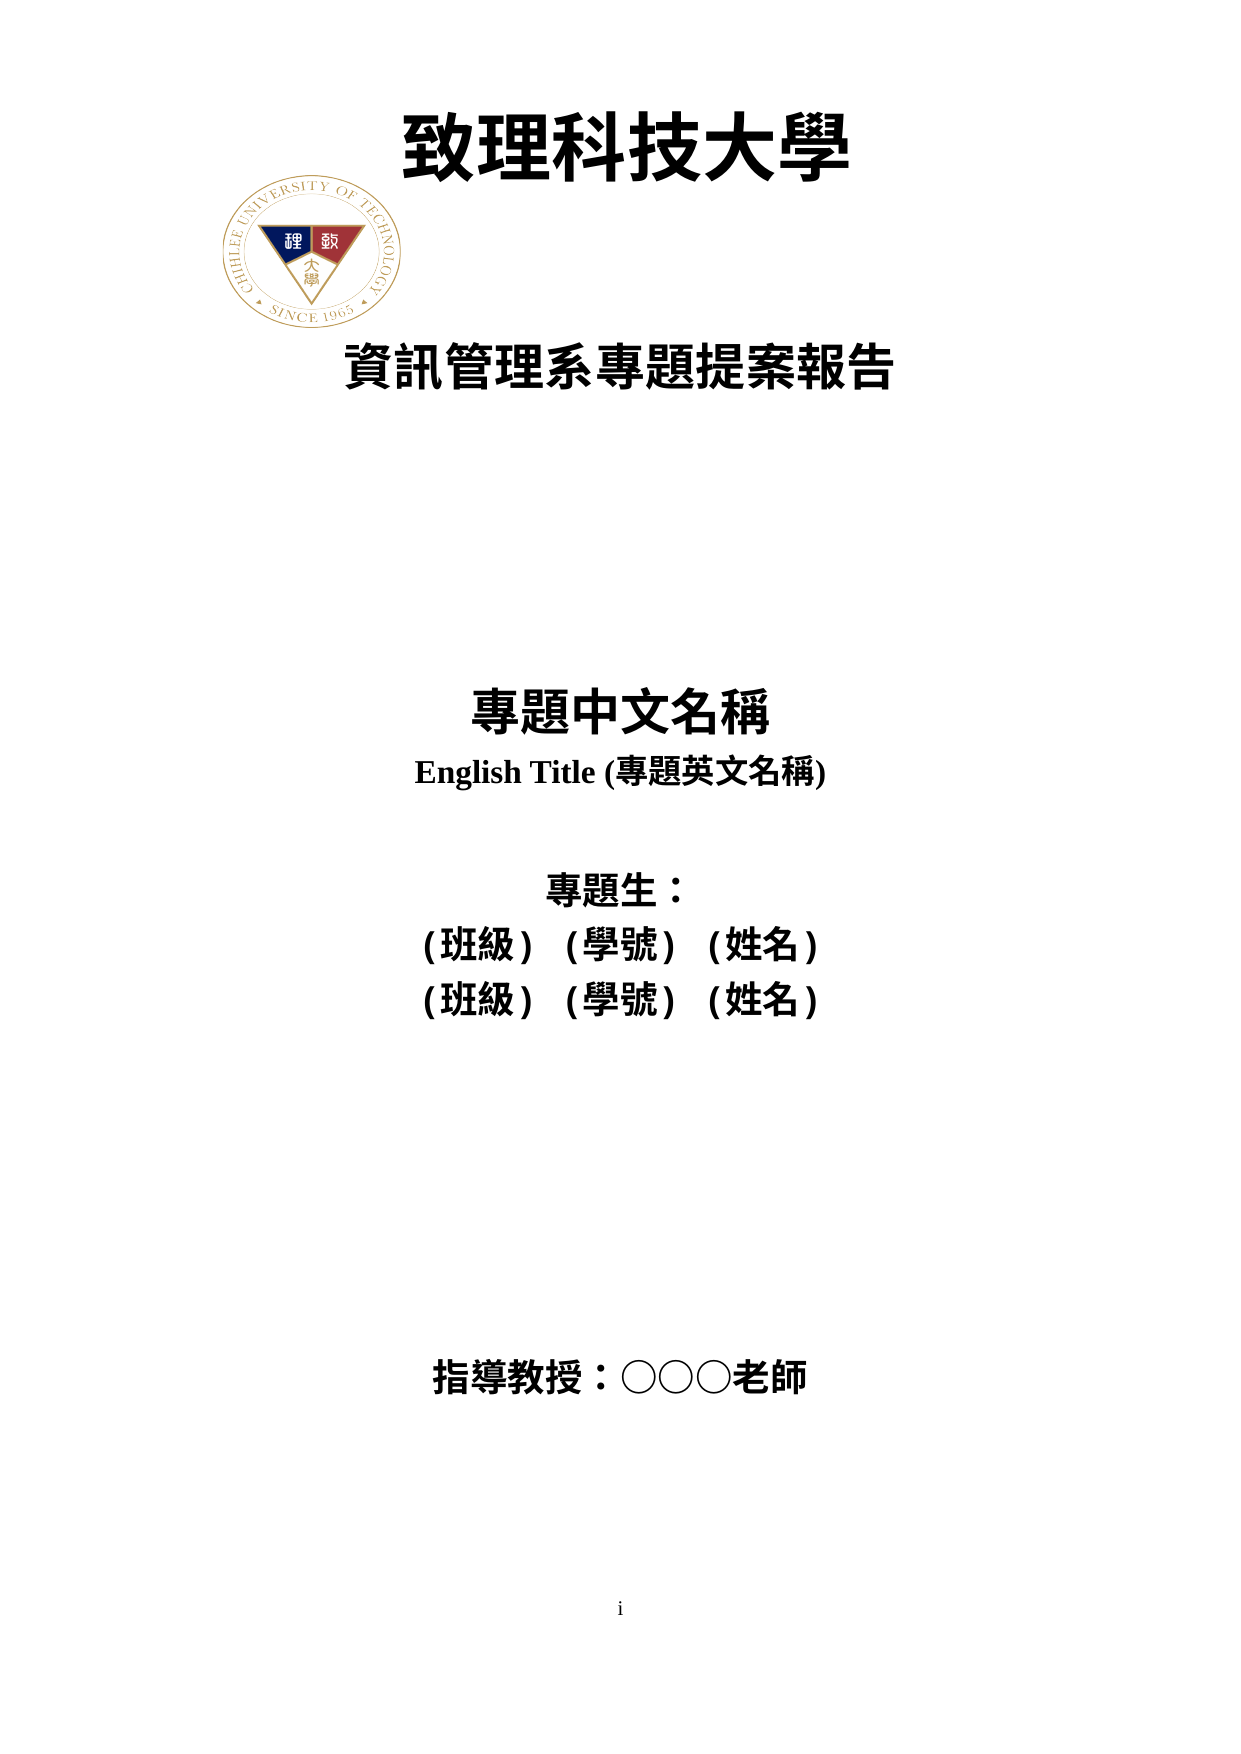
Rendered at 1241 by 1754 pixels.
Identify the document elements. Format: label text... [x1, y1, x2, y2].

text 致理科技大學 [148, 89, 1092, 327]
text (班級) (學號) (姓名) [148, 970, 1092, 1024]
text 資訊管理系專題提案報告 [148, 327, 1092, 400]
text 指導教授：○○○老師 [148, 1348, 1092, 1402]
text (班級) (學號) (姓名) [148, 915, 1092, 970]
text 專題生： [148, 861, 1092, 915]
text 專題中文名稱 [148, 672, 1092, 745]
text English Title (專題英文名稱) [148, 745, 1092, 793]
